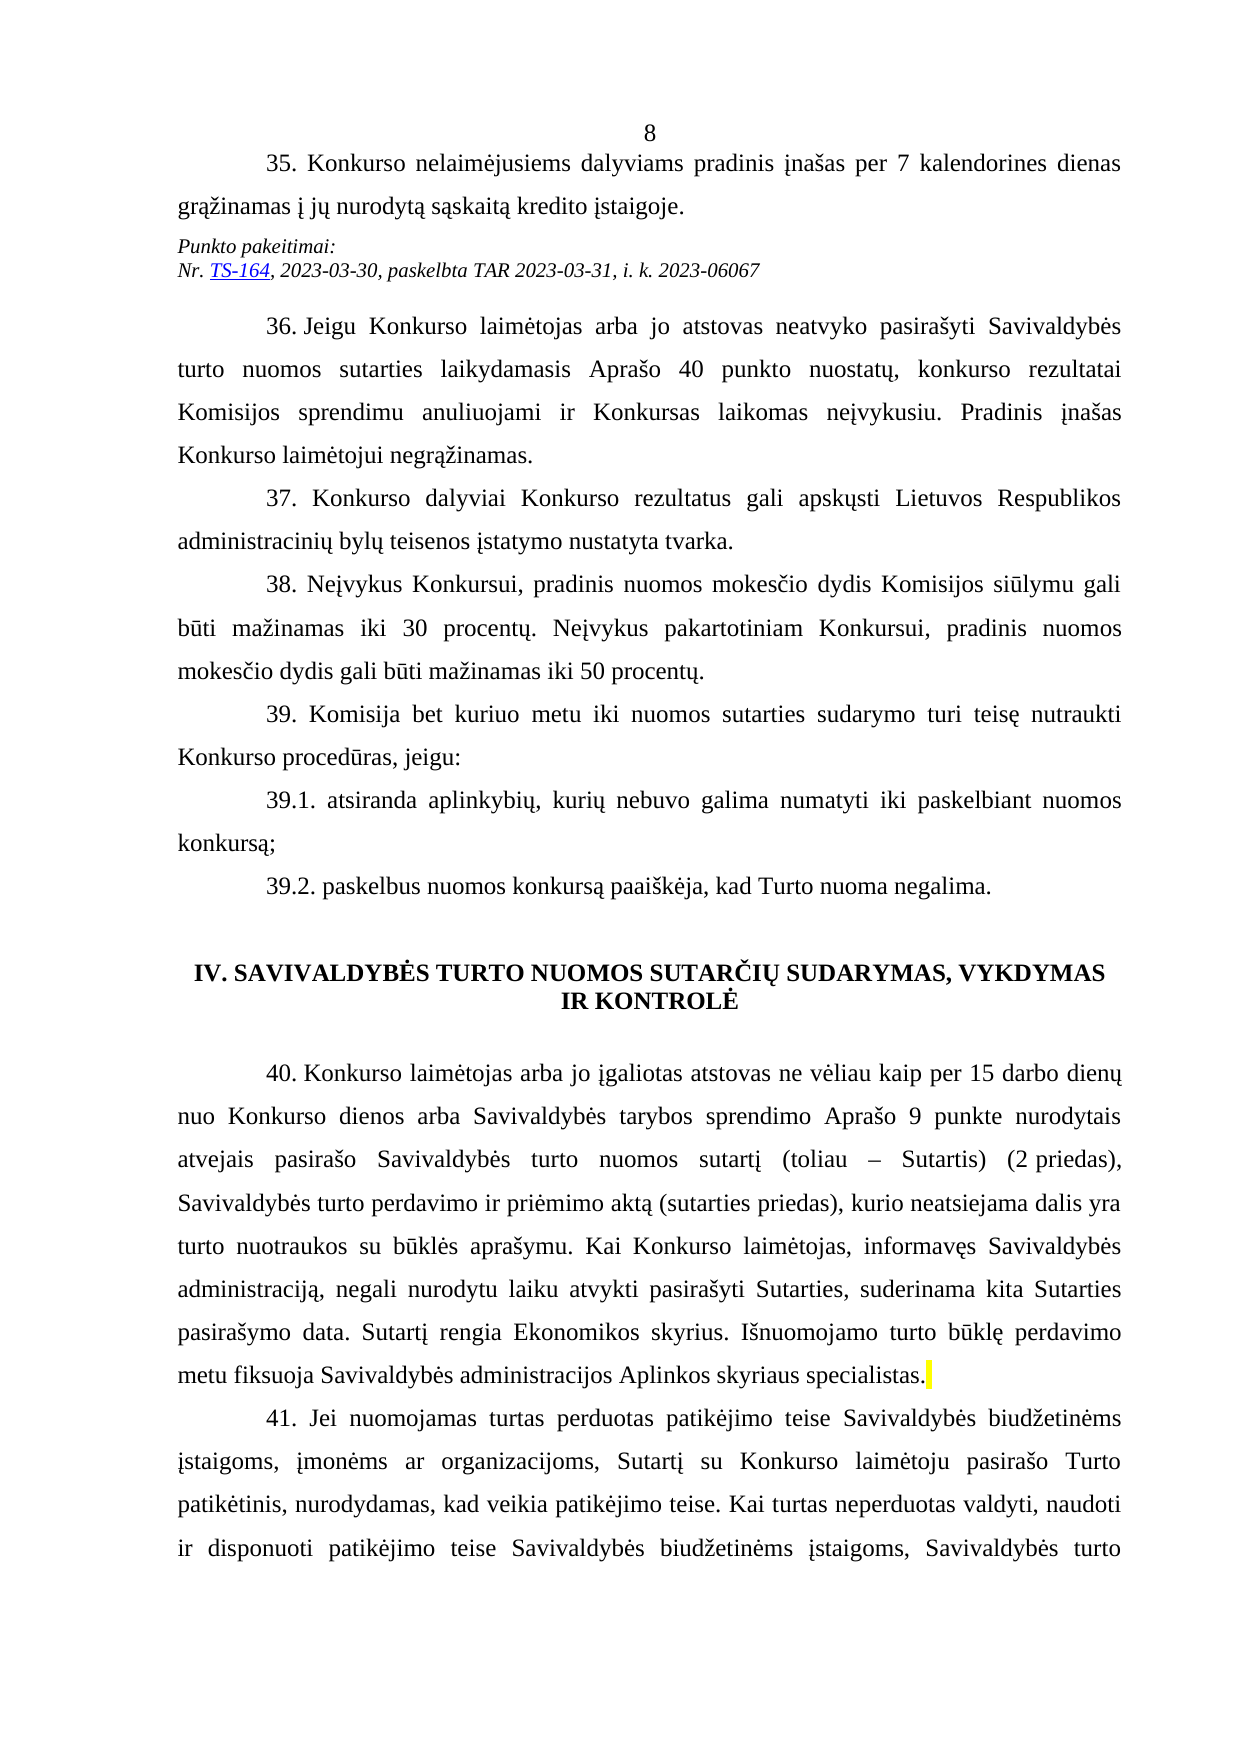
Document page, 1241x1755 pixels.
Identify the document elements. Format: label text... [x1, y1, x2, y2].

text 38. Neįvykus Konkursui, pradinis nuomos mokesčio dydis Komisijos siūlymu gali būti mažinamas iki 30 procentų. Neįvykus pakartotiniam Konkursui, pradinis nuomos mokesčio dydis gali būti mažinamas iki 50 procentų. [177, 569, 1122, 684]
text 36. Jeigu Konkurso laimėtojas arba jo atstovas neatvyko pasirašyti Savivaldybės turto nuomos sutarties laikydamasis Aprašo 40 punkto nuostatų, konkurso rezultatai Komisijos sprendimu anuliuojami ir Konkursas laikomas neįvykusiu. Pradinis įnašas Konkurso laimėtojui negrąžinamas. [177, 311, 1122, 469]
text 40. Konkurso laimėtojas arba jo įgaliotas atstovas ne vėliau kaip per 15 darbo dienų nuo Konkurso dienos arba Savivaldybės tarybos sprendimo Aprašo 9 punkte nurodytais atvejais pasirašo Savivaldybės turto nuomos sutartį (toliau – Sutartis) (2 priedas), Savivaldybės turto perdavimo ir priėmimo aktą (sutarties priedas), kurio neatsiejama dalis yra turto nuotraukos su būklės aprašymu. Kai Konkurso laimėtojas, informavęs Savivaldybės administraciją, negali nurodytu laiku atvykti pasirašyti Sutarties, suderinama kita Sutarties pasirašymo data. Sutartį rengia Ekonomikos skyrius. Išnuomojamo turto būklę perdavimo metu fiksuoja Savivaldybės administracijos Aplinkos skyriaus specialistas. [177, 1058, 1122, 1389]
text 39.1. atsiranda aplinkybių, kurių nebuvo galima numatyti iki paskelbiant nuomos konkursą; [177, 785, 1122, 857]
text Nr. TS-164, 2023-03-30, paskelbta TAR 2023-03-31, i. k. 2023-06067 [177, 258, 1122, 282]
text 39.2. paskelbus nuomos konkursą paaiškėja, kad Turto nuoma negalima. [177, 871, 1122, 900]
text 35. Konkurso nelaimėjusiems dalyviams pradinis įnašas per 7 kalendorines dienas grąžinamas į jų nurodytą sąskaitą kredito įstaigoje. [177, 148, 1122, 219]
text 37. Konkurso dalyviai Konkurso rezultatus gali apskųsti Lietuvos Respublikos administracinių bylų teisenos įstatymo nustatyta tvarka. [177, 483, 1122, 555]
text Punkto pakeitimai: [177, 234, 1122, 258]
text IV. SAVIVALDYBĖS TURTO NUOMOS SUTARČIŲ SUDARYMAS, VYKDYMAS IR KONTROLĖ [177, 958, 1122, 1015]
text 39. Komisija bet kuriuo metu iki nuomos sutarties sudarymo turi teisę nutraukti Konkurso procedūras, jeigu: [177, 699, 1122, 771]
text 41. Jei nuomojamas turtas perduotas patikėjimo teise Savivaldybės biudžetinėms įstaigoms, įmonėms ar organizacijoms, Sutartį su Konkurso laimėtoju pasirašo Turto patikėtinis, nurodydamas, kad veikia patikėjimo teise. Kai turtas neperduotas valdyti, naudoti ir disponuoti patikėjimo teise Savivaldybės biudžetinėms įstaigoms, Savivaldybės turto [177, 1403, 1122, 1561]
